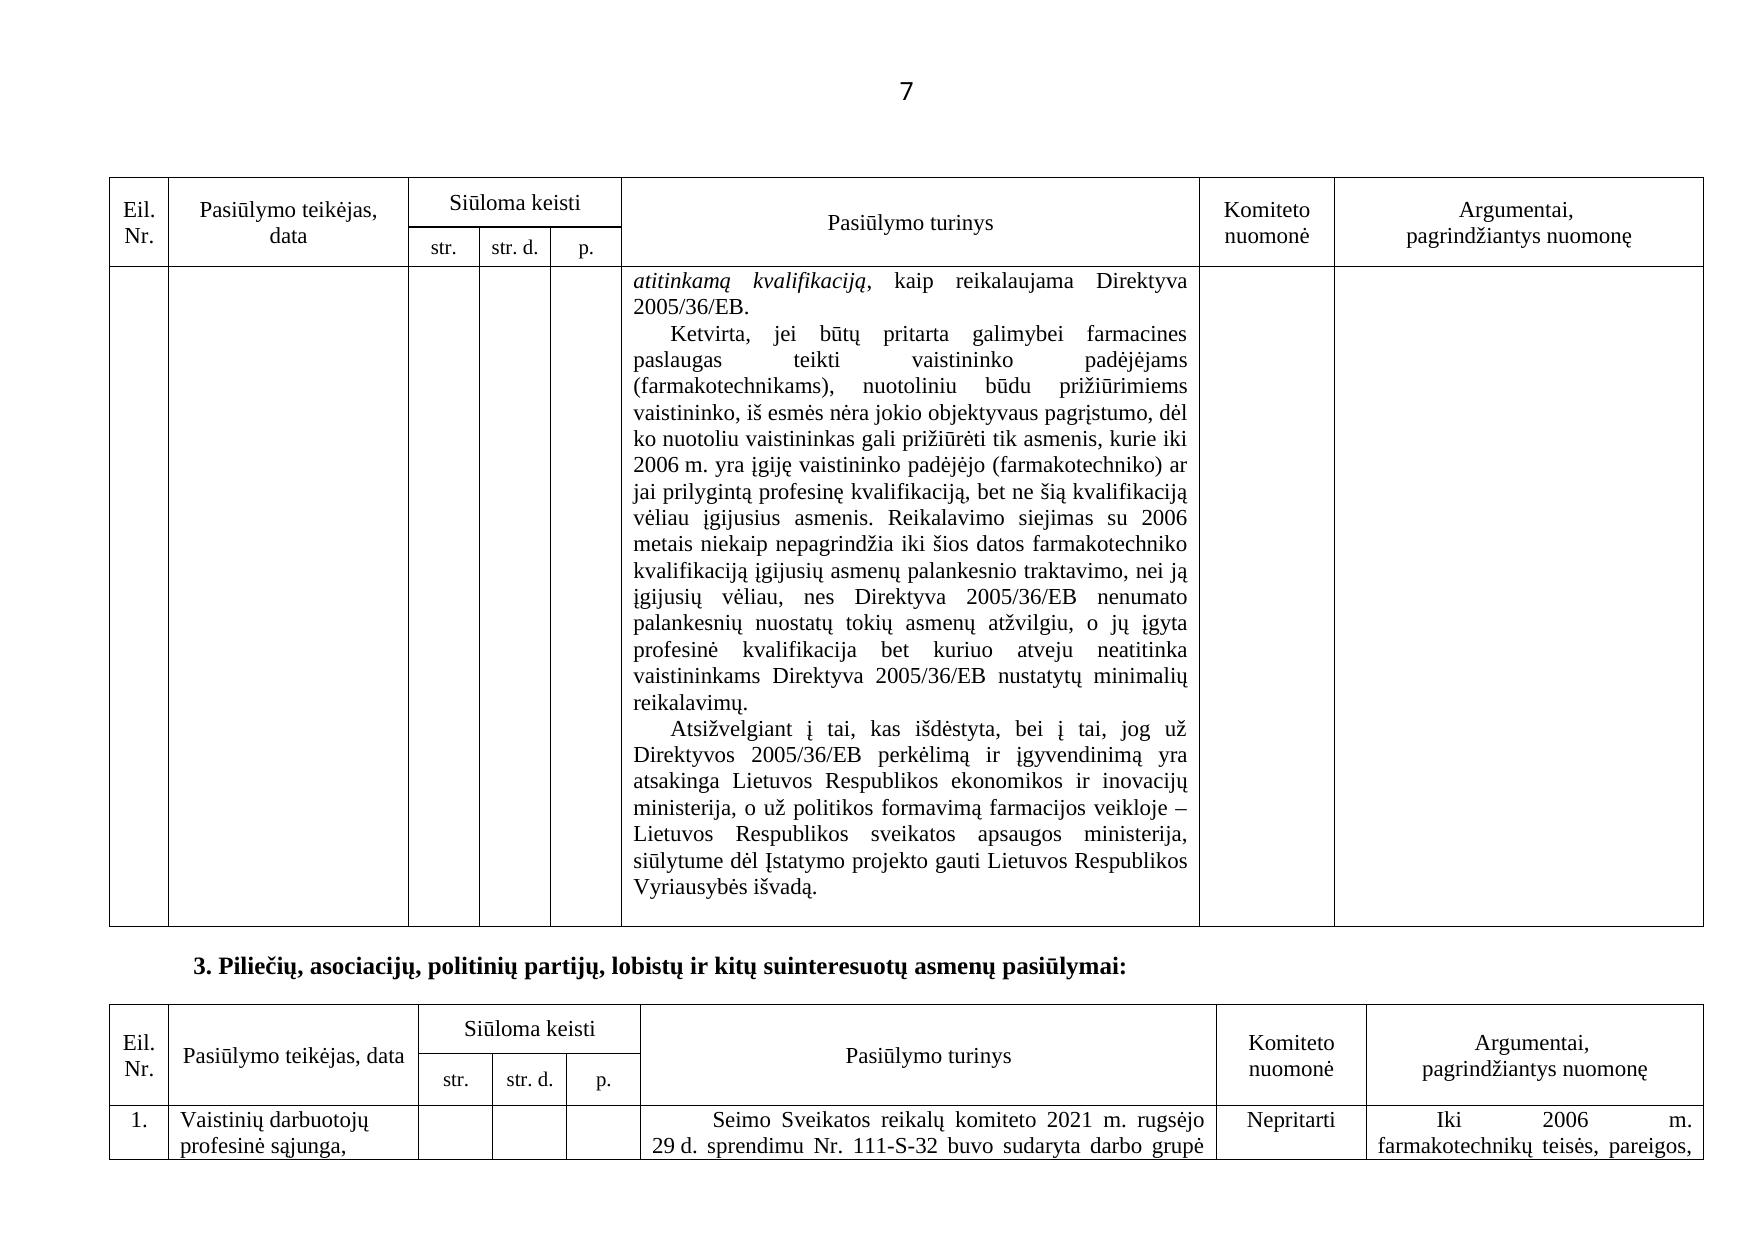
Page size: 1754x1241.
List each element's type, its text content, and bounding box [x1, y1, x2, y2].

table_cell [567, 1106, 640, 1159]
table_cell 1. [110, 1106, 168, 1159]
table_cell str. [419, 1054, 492, 1105]
table_cell p. [551, 228, 621, 266]
table_cell Iki 2006 m. farmakotechnikų teisės, pareigos, [1367, 1106, 1703, 1159]
table_header Pasiūlymo teikėjas, data [169, 178, 408, 266]
table_header Siūloma keisti [419, 1005, 640, 1053]
table_cell [1200, 267, 1334, 926]
table_header Argumentai, pagrindžiantys nuomonę [1367, 1005, 1703, 1105]
table_cell str. d. [493, 1054, 566, 1105]
table_header Pasiūlymo teikėjas, data [169, 1005, 418, 1105]
table_cell [169, 267, 408, 926]
table_cell str. [409, 228, 479, 266]
table_header Siūloma keisti [409, 178, 621, 226]
table_header Argumentai, pagrindžiantys nuomonę [1335, 178, 1703, 266]
subtitle 3. Piliečių, asociacijų, politinių partijų, lobistų ir kitų suinteresuotų asmenų pasiūlymai: [118, 951, 1695, 979]
table_cell [1335, 267, 1703, 926]
table_cell [493, 1106, 566, 1159]
table_cell p. [567, 1054, 640, 1105]
table_cell Nepritarti [1217, 1106, 1366, 1159]
table_header Komiteto nuomonė [1200, 178, 1334, 266]
table_cell Seimo Sveikatos reikalų komiteto 2021 m. rugsėjo 29 d. sprendimu Nr. 111-S-32 buvo sudaryta darbo grupė [641, 1106, 1216, 1159]
table_cell str. d. [480, 228, 550, 266]
table_cell [551, 267, 621, 926]
table_cell Vaistinių darbuotojų profesinė sąjunga, [169, 1106, 418, 1159]
table_cell [419, 1106, 492, 1159]
table_cell [409, 267, 479, 926]
table_cell [480, 267, 550, 926]
table_cell Įvertinę Lietuvos Respublikos farmacijos įstatymo 2, 4, 5, 7, 35, 39, 76 straipsnių pakeitimo ir papildymo įstatymo Nr. XI-2017 5 straipsnio pakeitimo įstatymo projekto Nr. XIVP-2296(2) (toliau – Įstatymo projektas) atitiktį Europos Sąjungos teisei teikiame pastabų ir pasiūlymų. Įstatymo projektu siūloma pakeisti Farmacijos įstatymo 35 straipsnio 11 dalį, kurios įsigaliojimas numatytas 2023 m. liepos 1 d., ir joje nustatyti, kad vaistinės darbo laiku jos patalpose nesant vaistininko gali dirbti vaistininko padėjėjas (farmakotechnikas), iki 2006 m. įgijęs vaistininko padėjėjo (farmakotechniko) ar jai prilygintą profesinę kvalifikaciją, kurį sveikatos apsaugos ministro nustatyta tvarka prižiūri vaistininkas ryšio priemonėmis. Taigi iš esmės šiuo metu laikino pobūdžio nuostata (iki kol įsigalios nuostata, numatanti, kad vaistinėje turi dirbti ne mažiau kaip vienas vaistininkas), leidžianti farmacines paslaugas teikti farmakotechnikams, nuotoliniu būdu prižiūrimiems vaistininko, taptų nuolat galiojančia. Šiame kontekste atkreiptinas dėmesys į keletą aspektų. Pirma, pažymėtina, kad Direktyva 2005/36/EB kvalifikacijų pripažinimo tikslais siekiama užtikrinti, kad, be kita ko, vaistininkų judėjimo laisvė ir formalios kvalifikacijos įrodymų abipusis pripažinimas būtų grindžiamas pagrindiniu automatinio formalios kvalifikacijos įrodymo pripažinimo principu, remiantis suderintais būtiniausiais rengimo reikalavimais, o užsiimti vaistininko profesija būtų leidžiama tik turint atitinkamą kvalifikaciją, užtikrinančią, kad atitinkamas asmuo įgijo išsilavinimą, kuris atitinka nustatytus būtiniausius reikalavimus, kurie ir nustatyti šioje direktyvoje. Kita vertus, Direktyva 2005/36/EB nesiekiama nustatyti vaistininkų monopolio bei neribojamos veiklos rūšys, kuriomis vaistininkai gali užsiimti valstybėse narėse, įvedant papildomų rengimo reikalavimų, kad būtų leista užsiimti veikla, neįtraukta į suderintą mažiausiąjį veiklos sričių ratą, nes tai lieka vien tik valstybių narių nuožiūrai. Kaip nurodyta Įstatymo projekto aiškinamajame rašte, vaistininkų ir vaistininkų padėjėjų (farmakotechnikų) teisės ir pareigos priklauso nuo įgytos skirtingos profesinės kvalifikacijos (vaistininkas – asmuo, baigęs 5 metus trunkančias universitetines studijas, įgijęs vaistininko profesinę kvalifikaciją; farmakotechnikas – asmuo, baigęs 3 metus trunkančias neuniversitetines studijas, įgijęs farmakotechniko profesinę kvalifikaciją), todėl šių specialistų teisės ir pareigos yra skirtingos. Taigi neginčytina, kad skirtinga farmakotechnikų ir vaistininkų galimų teikti paslaugų apimtis yra objektyviai pagrįsta. Antra, šiuo metu galiojančios farmakotechnikų veiklą reglamentuojančios Farmacijos įstatymo nuostatos yra pereinamojo pobūdžio, skirtos tam, kad, kaip vėlgi nurodoma Įstatymo projekto aiškinamajame rašte, vaistininko padėjėjai (farmakotechnikai), būsimi vaistininkai ir vaistinės galėtų pasiruošti pasikeitimams rinkoje ir būtų išvengta vaistininkų trūkumo, ypač miesteliuose ir kaimuose, t. y. kad per atidėjimo laikotarpį būtų sudarytos sąlygos vaistinėms persitvarkyti: vaistinės įdarbintų pakankamai vaistininkų, dirbančių fiziškai vaistinėje ir tiesiogiai prižiūrinčių vaistininko padėjėjus (farmakotechnikus), arba vaistininko padėjėjai (farmakotechnikai), siekiantys įgyti vaistininko profesinę kvalifikaciją, ją spėtų įgyti. Būtent tokios pereinamojo pobūdžio nuostatos ir buvo derinamos su Europos Komisija dar 2015 metais. Trečia, siekiant pereinamuoju laikotarpiu galiojančią nuostatą, leidžiančią nuotolinę vaistininko padėjėjo (farmakotechniko) veiklos priežiūrą, kaip veiksmingą ir efektyvią pripažinti nuolat galiojančia, turėtų būti įvertintas praktikoje taikomų nuotolinių konsultacijų veiksmingumas (pvz., ar ir kaip realiu laiku pacientui įsigyjant vaistus teikiamos vaistininko nuotolinės konsultacijos, šiuos vaistus išduodant farmakotechnikui). Toks vertinimas būtinas norint užtikrinti, kad direktyvoje nurodytos vaistininkų galimos teikti paslaugos yra teikiamos kokybiškai ir užsiimti vaistininko profesija leidžiama tik turint atitinkamą kvalifikaciją, kaip reikalaujama Direktyva 2005/36/EB. Ketvirta, jei būtų pritarta galimybei farmacines paslaugas teikti vaistininko padėjėjams (farmakotechnikams), nuotoliniu būdu prižiūrimiems vaistininko, iš esmės nėra jokio objektyvaus pagrįstumo, dėl ko nuotoliu vaistininkas gali prižiūrėti tik asmenis, kurie iki 2006 m. yra įgiję vaistininko padėjėjo (farmakotechniko) ar jai prilygintą profesinę kvalifikaciją, bet ne šią kvalifikaciją vėliau įgijusius asmenis. Reikalavimo siejimas su 2006 metais niekaip nepagrindžia iki šios datos farmakotechniko kvalifikaciją įgijusių asmenų palankesnio traktavimo, nei ją įgijusių vėliau, nes Direktyva 2005/36/EB nenumato palankesnių nuostatų tokių asmenų atžvilgiu, o jų įgyta profesinė kvalifikacija bet kuriuo atveju neatitinka vaistininkams Direktyva 2005/36/EB nustatytų minimalių reikalavimų. Atsižvelgiant į tai, kas išdėstyta, bei į tai, jog už Direktyvos 2005/36/EB perkėlimą ir įgyvendinimą yra atsakinga Lietuvos Respublikos ekonomikos ir inovacijų ministerija, o už politikos formavimą farmacijos veikloje – Lietuvos Respublikos sveikatos apsaugos ministerija, siūlytume dėl Įstatymo projekto gauti Lietuvos Respublikos Vyriausybės išvadą. [622, 267, 1199, 926]
table_header Eil. Nr. [110, 1005, 168, 1105]
table_header Komiteto nuomonė [1217, 1005, 1366, 1105]
table_header Pasiūlymo turinys [641, 1005, 1216, 1105]
table_header Pasiūlymo turinys [622, 178, 1199, 266]
table_header Eil. Nr. [110, 178, 168, 266]
table_cell [110, 267, 168, 926]
